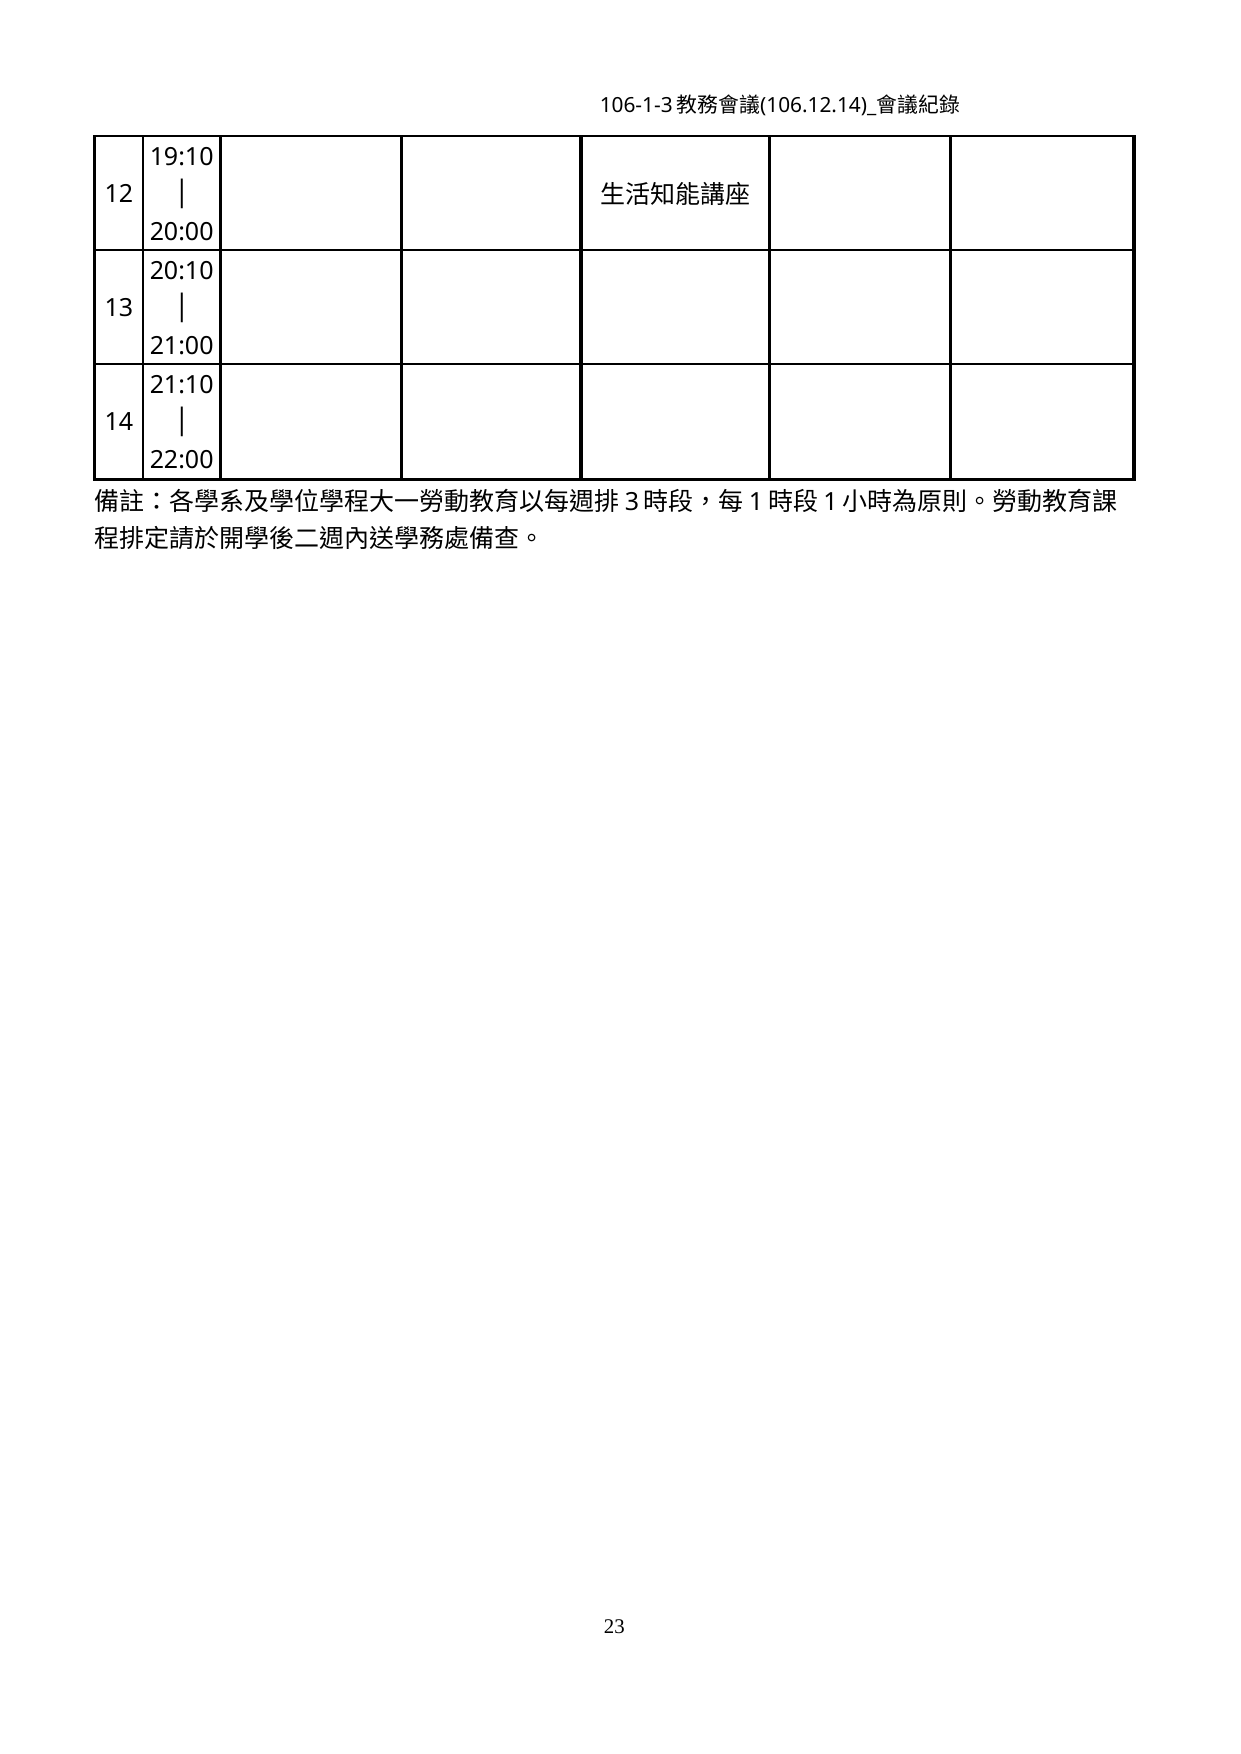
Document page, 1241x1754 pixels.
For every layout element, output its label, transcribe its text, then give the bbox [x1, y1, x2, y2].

table_cell [403, 365, 579, 477]
table_cell 12 [96, 137, 142, 249]
table_cell [952, 137, 1132, 249]
table_cell 20:10 │ 21:00 [144, 251, 219, 363]
table_cell [771, 251, 949, 363]
table_cell 21:10 │ 22:00 [144, 365, 219, 477]
table_cell 13 [96, 251, 142, 363]
table_cell 生活知能講座 [583, 137, 768, 249]
table_cell [771, 365, 949, 477]
table_cell [771, 137, 949, 249]
table_cell [952, 251, 1132, 363]
table_cell [583, 365, 768, 477]
table_cell [403, 137, 579, 249]
text 備註：各學系及學位學程大一勞動教育以每週排3時段，每1時段1小時為原則。勞動教育課程排定請於開學後二週內送學務處備查。 [94, 481, 1134, 556]
table_cell 14 [96, 365, 142, 477]
table_cell [222, 365, 400, 477]
table_cell [403, 251, 579, 363]
table_cell [222, 251, 400, 363]
table_cell [583, 251, 768, 363]
table_cell [952, 365, 1132, 477]
table_cell 19:10 │ 20:00 [144, 137, 219, 249]
table_cell [222, 137, 400, 249]
